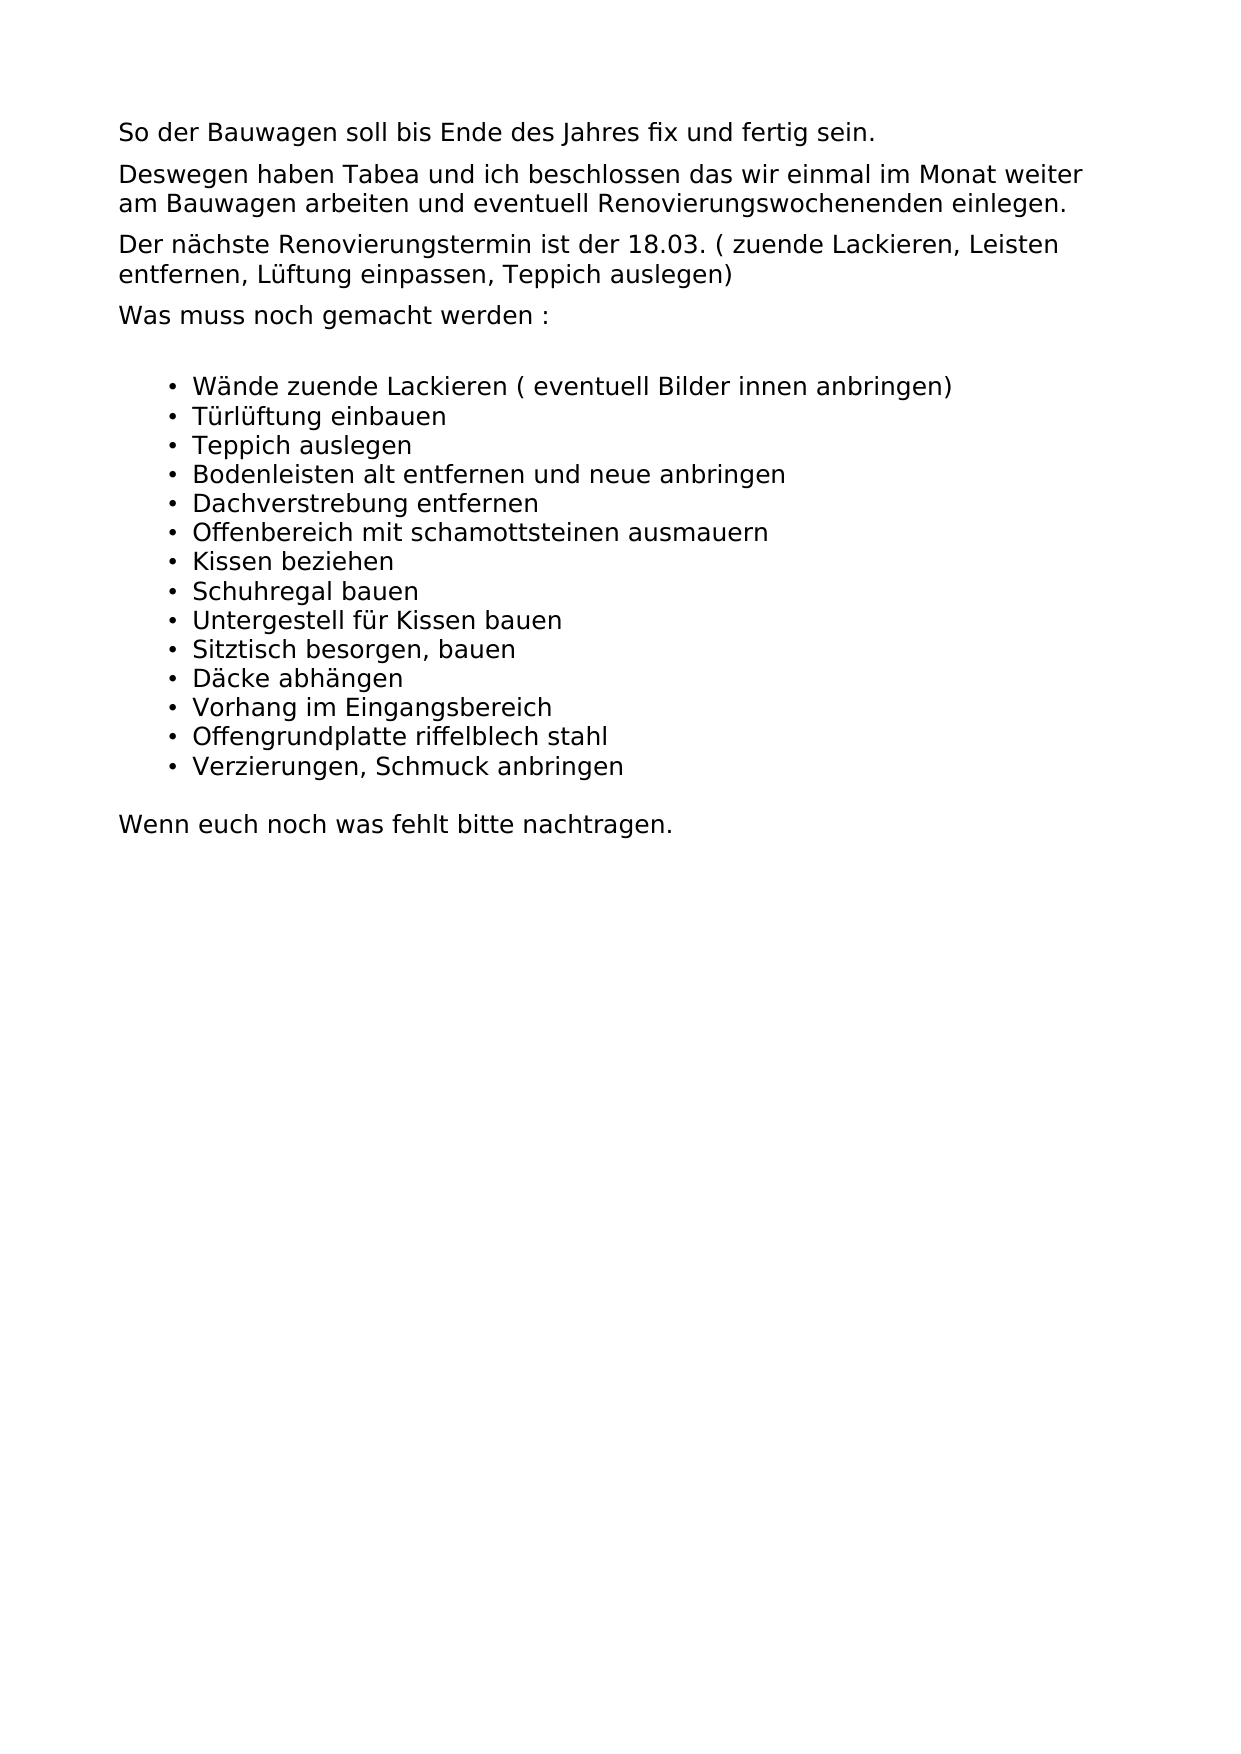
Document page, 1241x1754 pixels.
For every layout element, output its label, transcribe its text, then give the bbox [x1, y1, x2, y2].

list Bodenleisten alt entfernen und neue anbringen [177, 460, 1122, 489]
text Deswegen haben Tabea und ich beschlossen das wir einmal im Monat weiter am Bauwagen arbeiten und eventuell Renovierungswochenenden einlegen. [118, 160, 1122, 218]
list Verzierungen, Schmuck anbringen [177, 752, 1122, 781]
list Offenbereich mit schamottsteinen ausmauern [177, 518, 1122, 548]
list Dachverstrebung entfernen [177, 489, 1122, 518]
list Wände zuende Lackieren ( eventuell Bilder innen anbringen) [177, 373, 1122, 402]
list Däcke abhängen [177, 664, 1122, 693]
list Offengrundplatte riffelblech stahl [177, 723, 1122, 752]
text Was muss noch gemacht werden : [118, 301, 1122, 331]
list Kissen beziehen [177, 548, 1122, 577]
list Untergestell für Kissen bauen [177, 606, 1122, 635]
list Türlüftung einbauen [177, 402, 1122, 431]
text So der Bauwagen soll bis Ende des Jahres fix und fertig sein. [118, 118, 1122, 147]
list Schuhregal bauen [177, 577, 1122, 606]
text Der nächste Renovierungstermin ist der 18.03. ( zuende Lackieren, Leisten entfernen, Lüftung einpassen, Teppich auslegen) [118, 231, 1122, 289]
text Wenn euch noch was fehlt bitte nachtragen. [118, 810, 1122, 839]
list Vorhang im Eingangsbereich [177, 693, 1122, 723]
list Sitztisch besorgen, bauen [177, 635, 1122, 664]
list Teppich auslegen [177, 431, 1122, 460]
